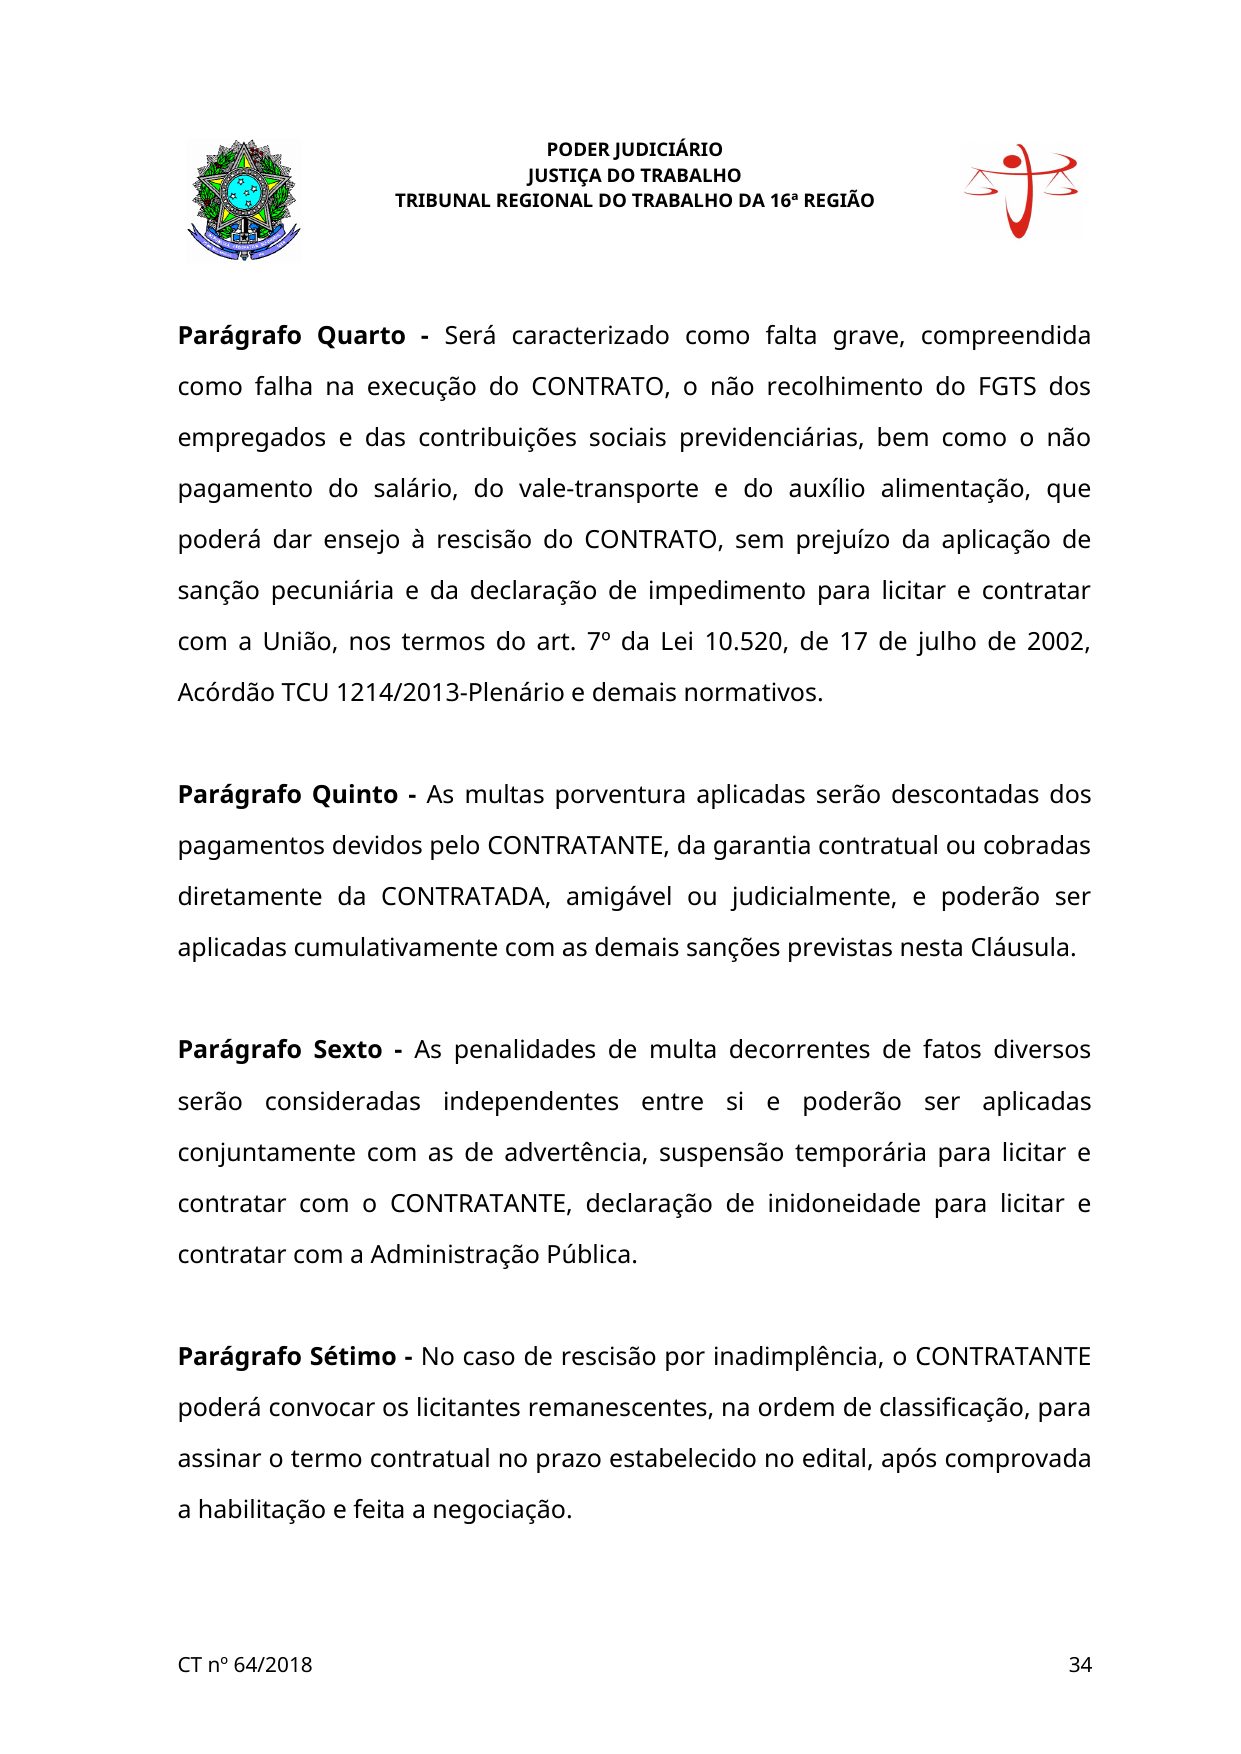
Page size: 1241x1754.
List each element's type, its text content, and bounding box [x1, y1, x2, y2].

text Parágrafo Sexto - As penalidades de multa decorrentes de fatos diversos serão consideradas independentes entre si e poderão ser aplicadas conjuntamente com as de advertência, suspensão temporária para licitar e contratar com o CONTRATANTE, declaração de inidoneidade para licitar e contratar com a Administração Pública. [177, 1032, 1092, 1270]
text Parágrafo Sétimo - No caso de rescisão por inadimplência, o CONTRATANTE poderá convocar os licitantes remanescentes, na ordem de classificação, para assinar o termo contratual no prazo estabelecido no edital, após comprovada a habilitação e feita a negociação. [177, 1338, 1092, 1526]
text Parágrafo Quinto - As multas porventura aplicadas serão descontadas dos pagamentos devidos pelo CONTRATANTE, da garantia contratual ou cobradas diretamente da CONTRATADA, amigável ou judicialmente, e poderão ser aplicadas cumulativamente com as demais sanções previstas nesta Cláusula. [177, 777, 1092, 964]
text Parágrafo Quarto - Será caracterizado como falta grave, compreendida como falha na execução do CONTRATO, o não recolhimento do FGTS dos empregados e das contribuições sociais previdenciárias, bem como o não pagamento do salário, do vale-transporte e do auxílio alimentação, que poderá dar ensejo à rescisão do CONTRATO, sem prejuízo da aplicação de sanção pecuniária e da declaração de impedimento para licitar e contratar com a União, nos termos do art. 7º da Lei 10.520, de 17 de julho de 2002, Acórdão TCU 1214/2013-Plenário e demais normativos. [177, 317, 1092, 709]
